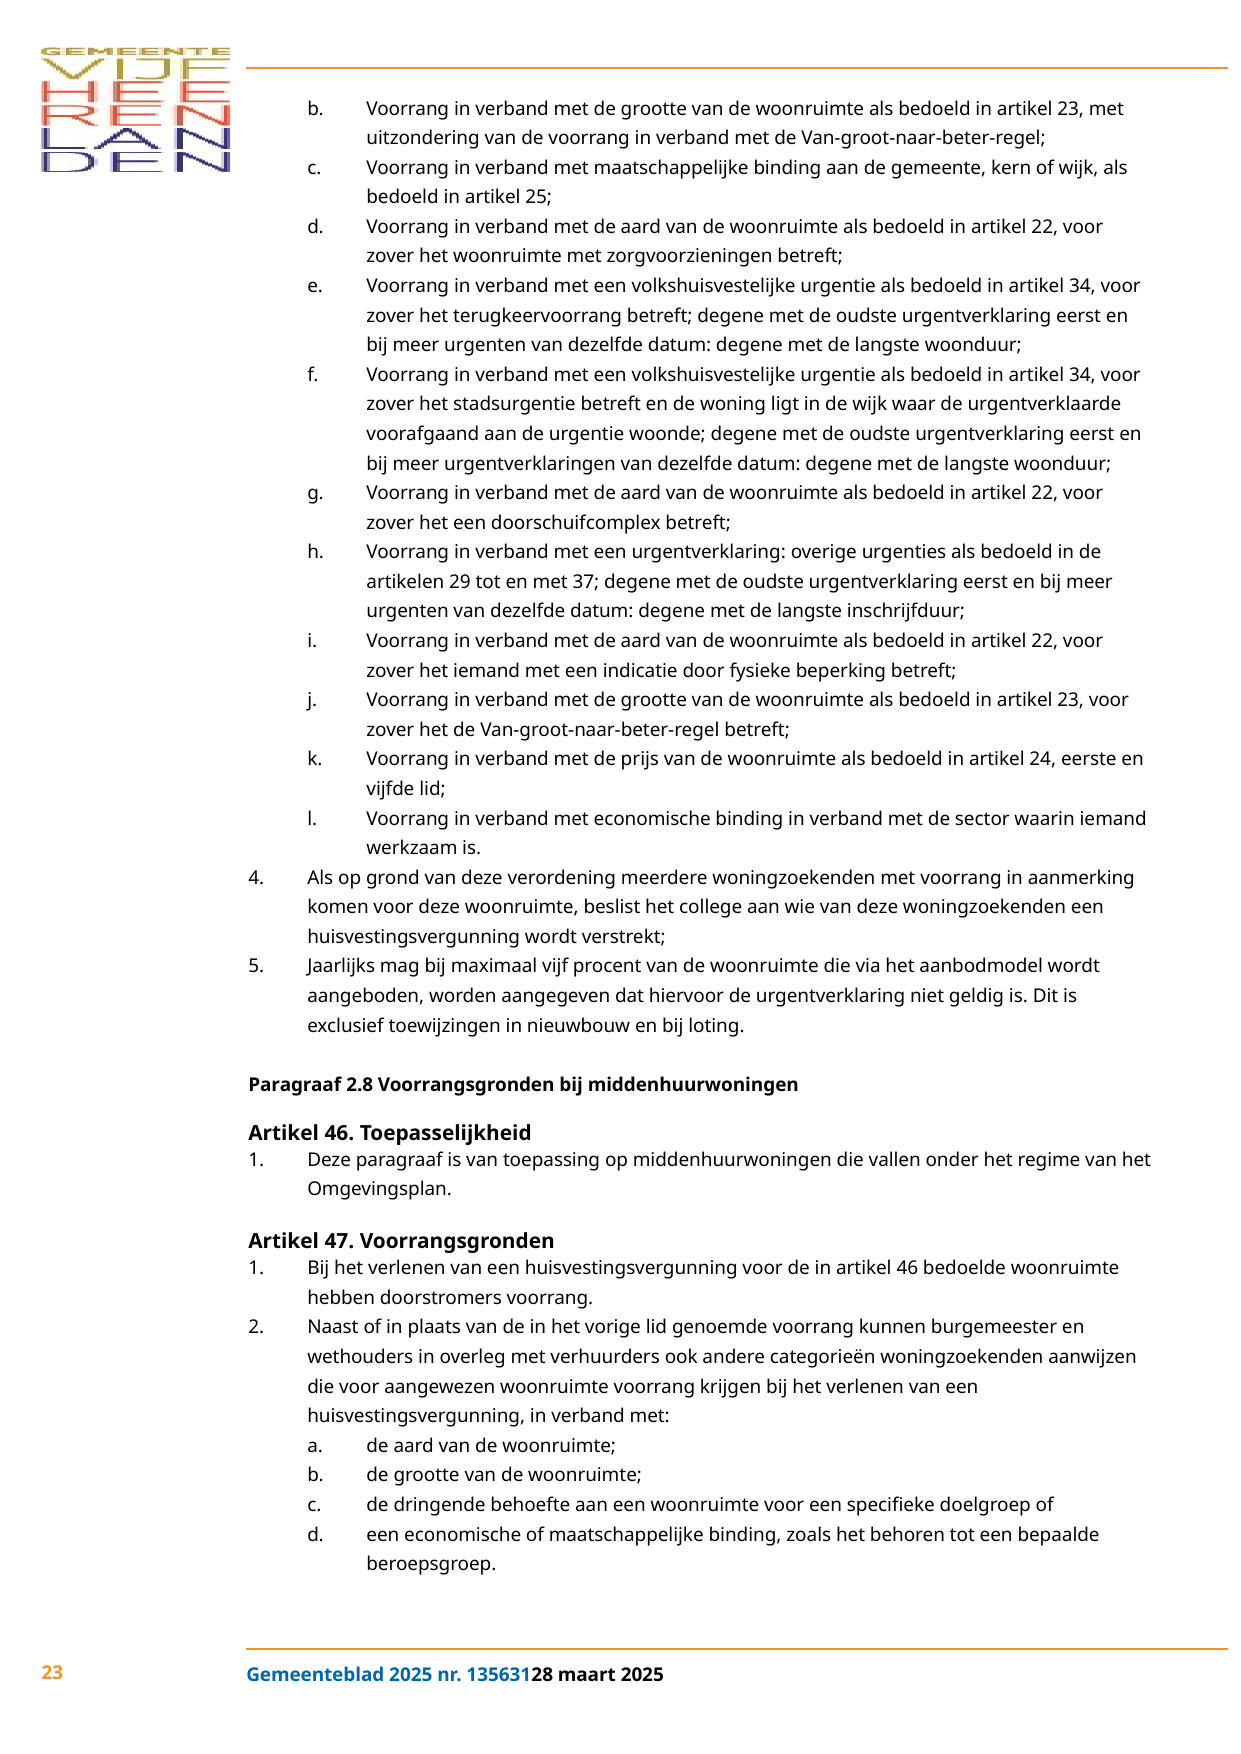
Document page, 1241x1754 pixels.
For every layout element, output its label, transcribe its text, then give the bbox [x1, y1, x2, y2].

list Bij het verlenen van een huisvestingsvergunning voor de in artikel 46 bedoelde woonruimte hebben doorstromers voorrang. [248, 1254, 1152, 1310]
list Voorrang in verband met de prijs van de woonruimte als bedoeld in artikel 24, eerste en vijfde lid; [307, 746, 1152, 801]
list de dringende behoefte aan een woonruimte voor een specifieke doelgroep of [307, 1491, 1152, 1517]
list Voorrang in verband met een volkshuisvestelijke urgentie als bedoeld in artikel 34, voor zover het stadsurgentie betreft en de woning ligt in de wijk waar de urgentverklaarde voorafgaand aan de urgentie woonde; degene met de oudste urgentverklaring eerst en bij meer urgentverklaringen van dezelfde datum: degene met de langste woonduur; [307, 361, 1152, 476]
list Voorrang in verband met een volkshuisvestelijke urgentie als bedoeld in artikel 34, voor zover het terugkeervoorrang betreft; degene met de oudste urgentverklaring eerst en bij meer urgenten van dezelfde datum: degene met de langste woonduur; [307, 272, 1152, 357]
picture [41, 47, 231, 172]
list Voorrang in verband met de aard van de woonruimte als bedoeld in artikel 22, voor zover het woonruimte met zorgvoorzieningen betreft; [307, 213, 1152, 268]
list Voorrang in verband met maatschappelijke binding aan de gemeente, kern of wijk, als bedoeld in artikel 25; [307, 154, 1152, 209]
list een economische of maatschappelijke binding, zoals het behoren tot een bepaalde beroepsgroep. [307, 1521, 1152, 1576]
list Voorrang in verband met de grootte van de woonruimte als bedoeld in artikel 23, voor zover het de Van-groot-naar-beter-regel betreft; [307, 686, 1152, 742]
list Voorrang in verband met de aard van de woonruimte als bedoeld in artikel 22, voor zover het iemand met een indicatie door fysieke beperking betreft; [307, 627, 1152, 683]
list Als op grond van deze verordening meerdere woningzoekenden met voorrang in aanmerking komen voor deze woonruimte, beslist het college aan wie van deze woningzoekenden een huisvestingsvergunning wordt verstrekt; [248, 864, 1152, 949]
list Voorrang in verband met de grootte van de woonruimte als bedoeld in artikel 23, met uitzondering van de voorrang in verband met de Van-groot-naar-beter-regel; [307, 95, 1152, 150]
list Voorrang in verband met de aard van de woonruimte als bedoeld in artikel 22, voor zover het een doorschuifcomplex betreft; [307, 479, 1152, 535]
text Artikel 47. Voorrangsgronden [248, 1226, 1152, 1254]
text Artikel 46. Toepasselijkheid [248, 1118, 1152, 1146]
list de grootte van de woonruimte; [307, 1462, 1152, 1487]
list Voorrang in verband met een urgentverklaring: overige urgenties als bedoeld in de artikelen 29 tot en met 37; degene met de oudste urgentverklaring eerst en bij meer urgenten van dezelfde datum: degene met de langste inschrijfduur; [307, 538, 1152, 623]
list Jaarlijks mag bij maximaal vijf procent van de woonruimte die via het aanbodmodel wordt aangeboden, worden aangegeven dat hiervoor de urgentverklaring niet geldig is. Dit is exclusief toewijzingen in nieuwbouw en bij loting. [248, 953, 1152, 1038]
list de aard van de woonruimte; [307, 1432, 1152, 1458]
list Deze paragraaf is van toepassing op middenhuurwoningen die vallen onder het regime van het Omgevingsplan. [248, 1146, 1152, 1201]
list Voorrang in verband met economische binding in verband met de sector waarin iemand werkzaam is. [307, 805, 1152, 860]
list Naast of in plaats van de in het vorige lid genoemde voorrang kunnen burgemeester en wethouders in overleg met verhuurders ook andere categorieën woningzoekenden aanwijzen die voor aangewezen woonruimte voorrang krijgen bij het verlenen van een huisvestingsvergunning, in verband met: [248, 1314, 1152, 1428]
text Paragraaf 2.8 Voorrangsgronden bij middenhuurwoningen [248, 1071, 1152, 1097]
